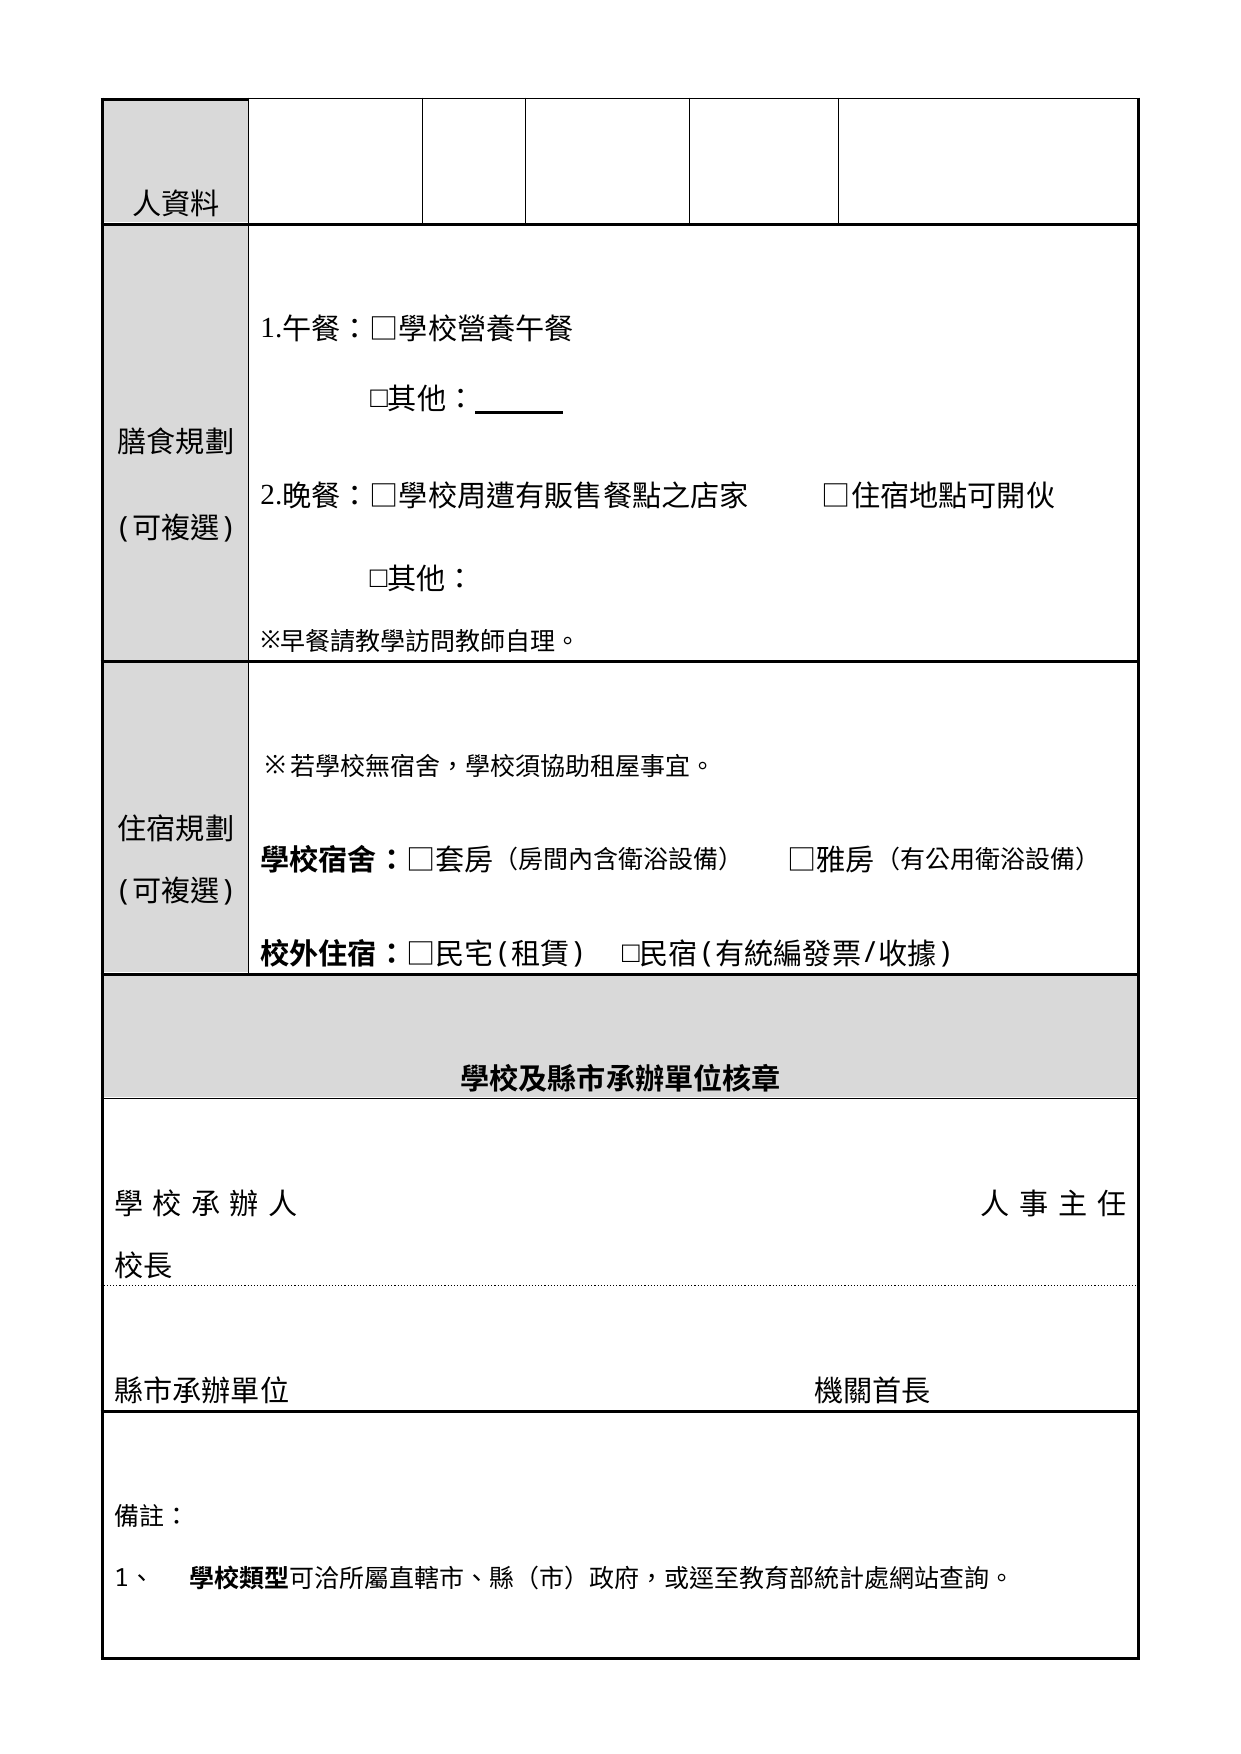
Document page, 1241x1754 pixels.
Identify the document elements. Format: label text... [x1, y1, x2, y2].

table_cell [839, 99, 1137, 222]
table_cell 學校承辦人 人事主任 校長 [104, 1099, 1137, 1285]
table_cell 1.午餐：□學校營養午餐 □其他： 2.晚餐：□學校周遭有販售餐點之店家 □住宿地點可開伙 □其他： ※早餐請教學訪問教師自理。 [249, 226, 1137, 660]
table_cell 住宿規劃 (可複選) [104, 663, 248, 972]
table_cell 學校及縣市承辦單位核章 [104, 976, 1137, 1097]
table_cell [690, 99, 838, 222]
table_cell 人資料 [104, 101, 248, 222]
table_cell ※若學校無宿舍，學校須協助租屋事宜。 學校宿舍：□套房（房間內含衛浴設備） □雅房（有公用衛浴設備） 校外住宿：□民宅(租賃) □民宿(有統編發票/收據) [249, 663, 1137, 972]
table_cell [249, 99, 422, 222]
table_cell 膳食規劃 (可複選) [104, 226, 248, 660]
table_cell [526, 99, 689, 222]
table_cell 縣市承辦單位 機關首長 [104, 1285, 1137, 1410]
table_cell 備註： 學校類型可洽所屬直轄市、縣（市）政府，或逕至教育部統計處網站查詢。 一次以申請1名教學訪問教師合作一學年為原則，如有繼續合作之需求，得經教學訪問教師、原服務學校及其所屬直轄市、縣(市)政府同意後，得循程序提出計畫申請，且以繼續合作一學年為限。 最多得以3校共同申請1名教學訪問教師為上限，每校皆須提交申請表。 本表經學校核章後，併同相關表件逕報所屬直轄市、縣（市）政府，由所屬直轄市、縣（市）政府函報本署擇定之計畫團隊申請並辦理媒合事宜。 [104, 1413, 1137, 1657]
table_cell [423, 99, 525, 222]
